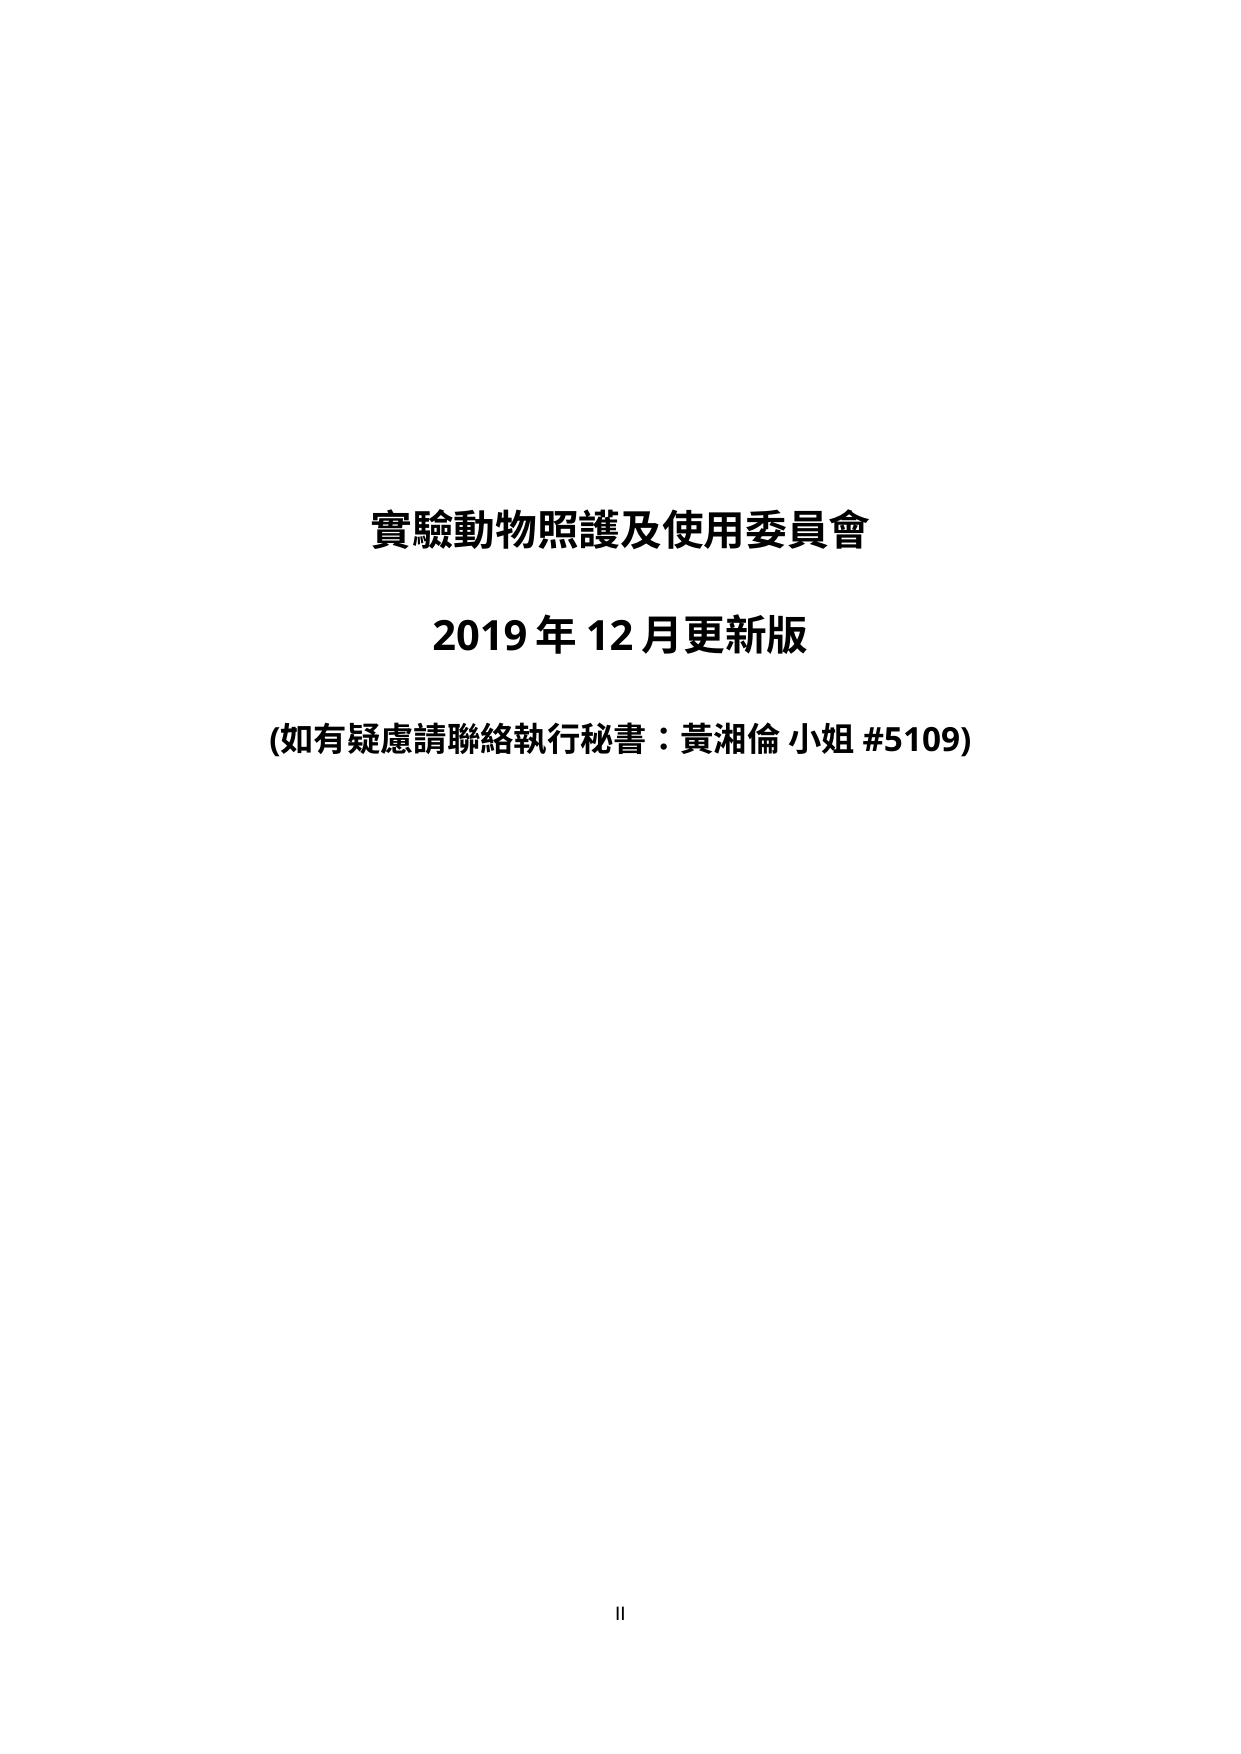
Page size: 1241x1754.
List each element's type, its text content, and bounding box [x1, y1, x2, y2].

text 2019年12月更新版 [187, 595, 1053, 670]
text (如有疑慮請聯絡執行秘書：黃湘倫 小姐 #5109) [187, 700, 1053, 775]
text 實驗動物照護及使用委員會 [187, 489, 1053, 564]
